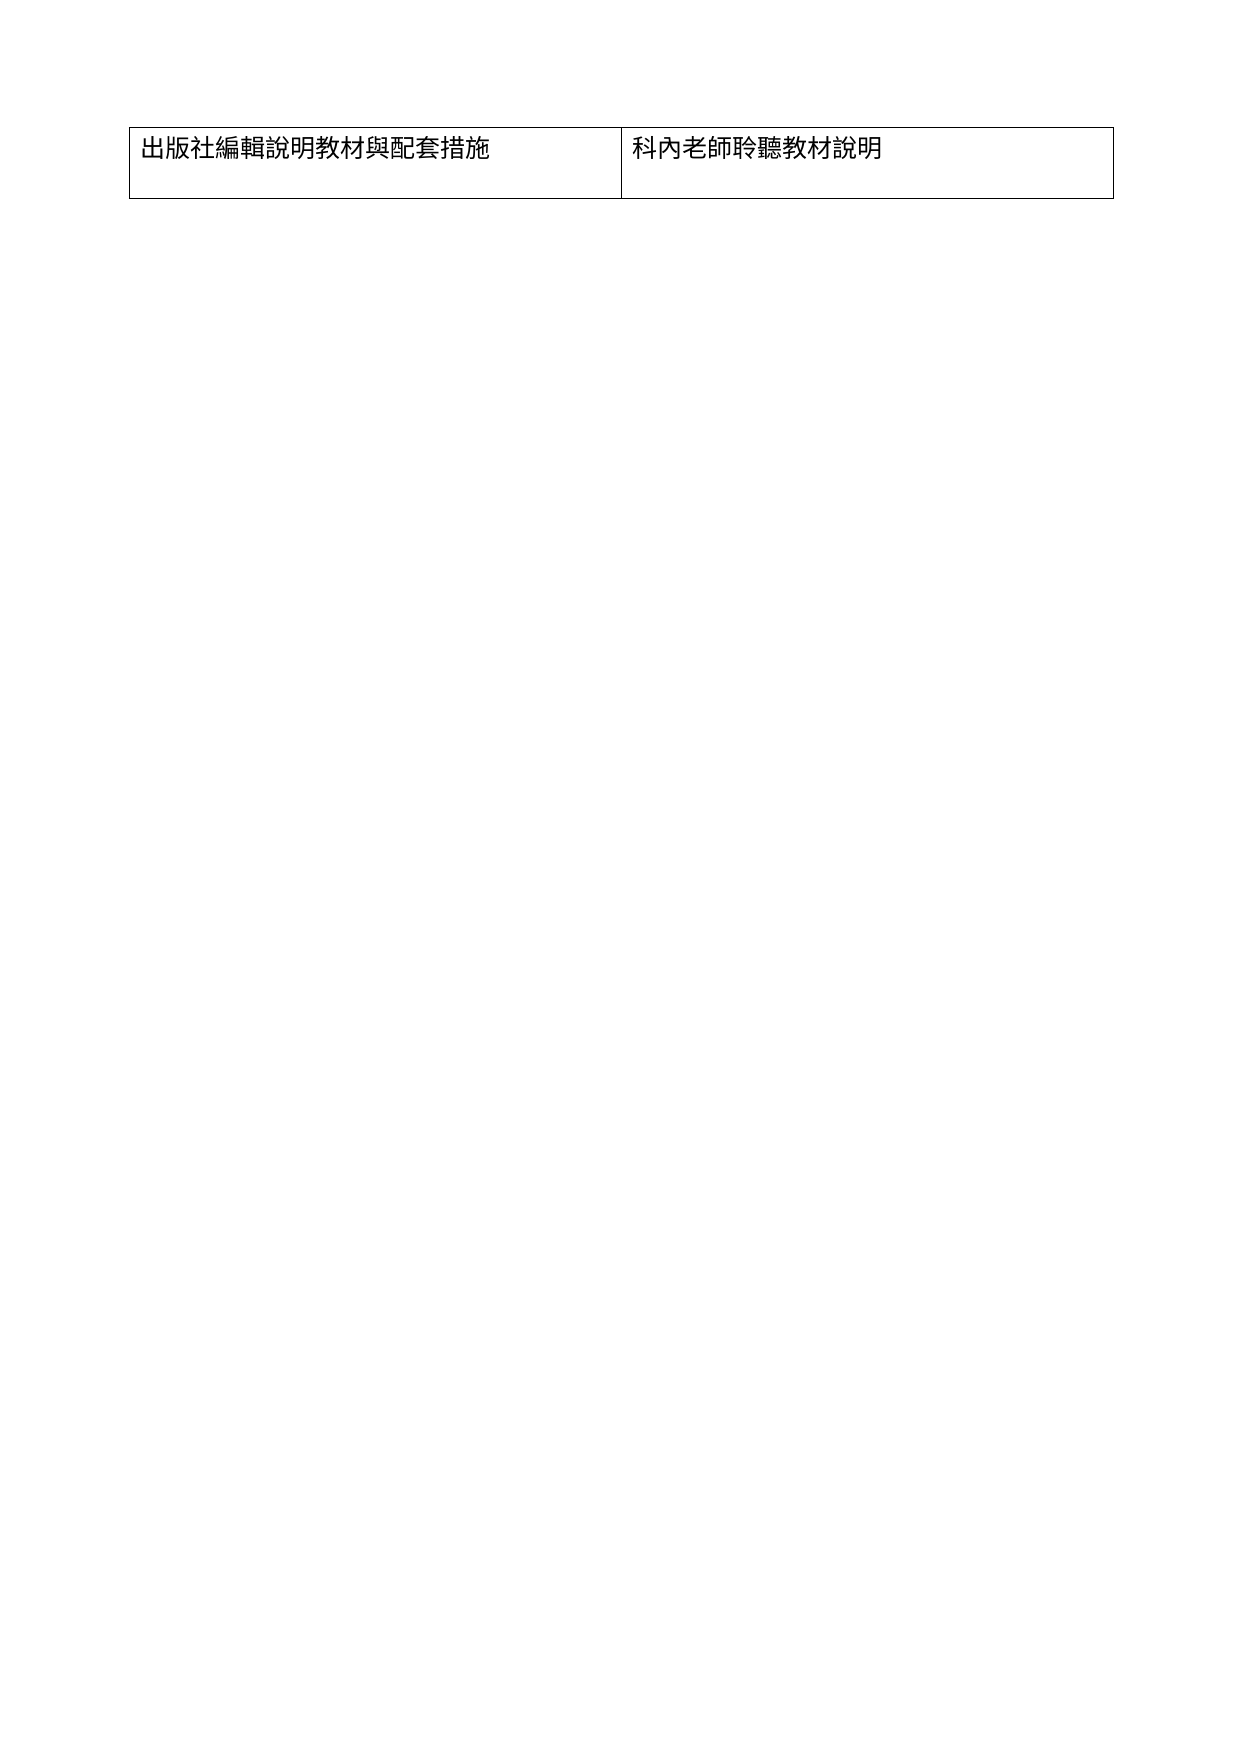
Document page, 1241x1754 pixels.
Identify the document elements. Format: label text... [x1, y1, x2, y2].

table_cell 科內老師聆聽教材說明 [622, 128, 1113, 198]
table_cell 出版社編輯說明教材與配套措施 [130, 128, 621, 198]
